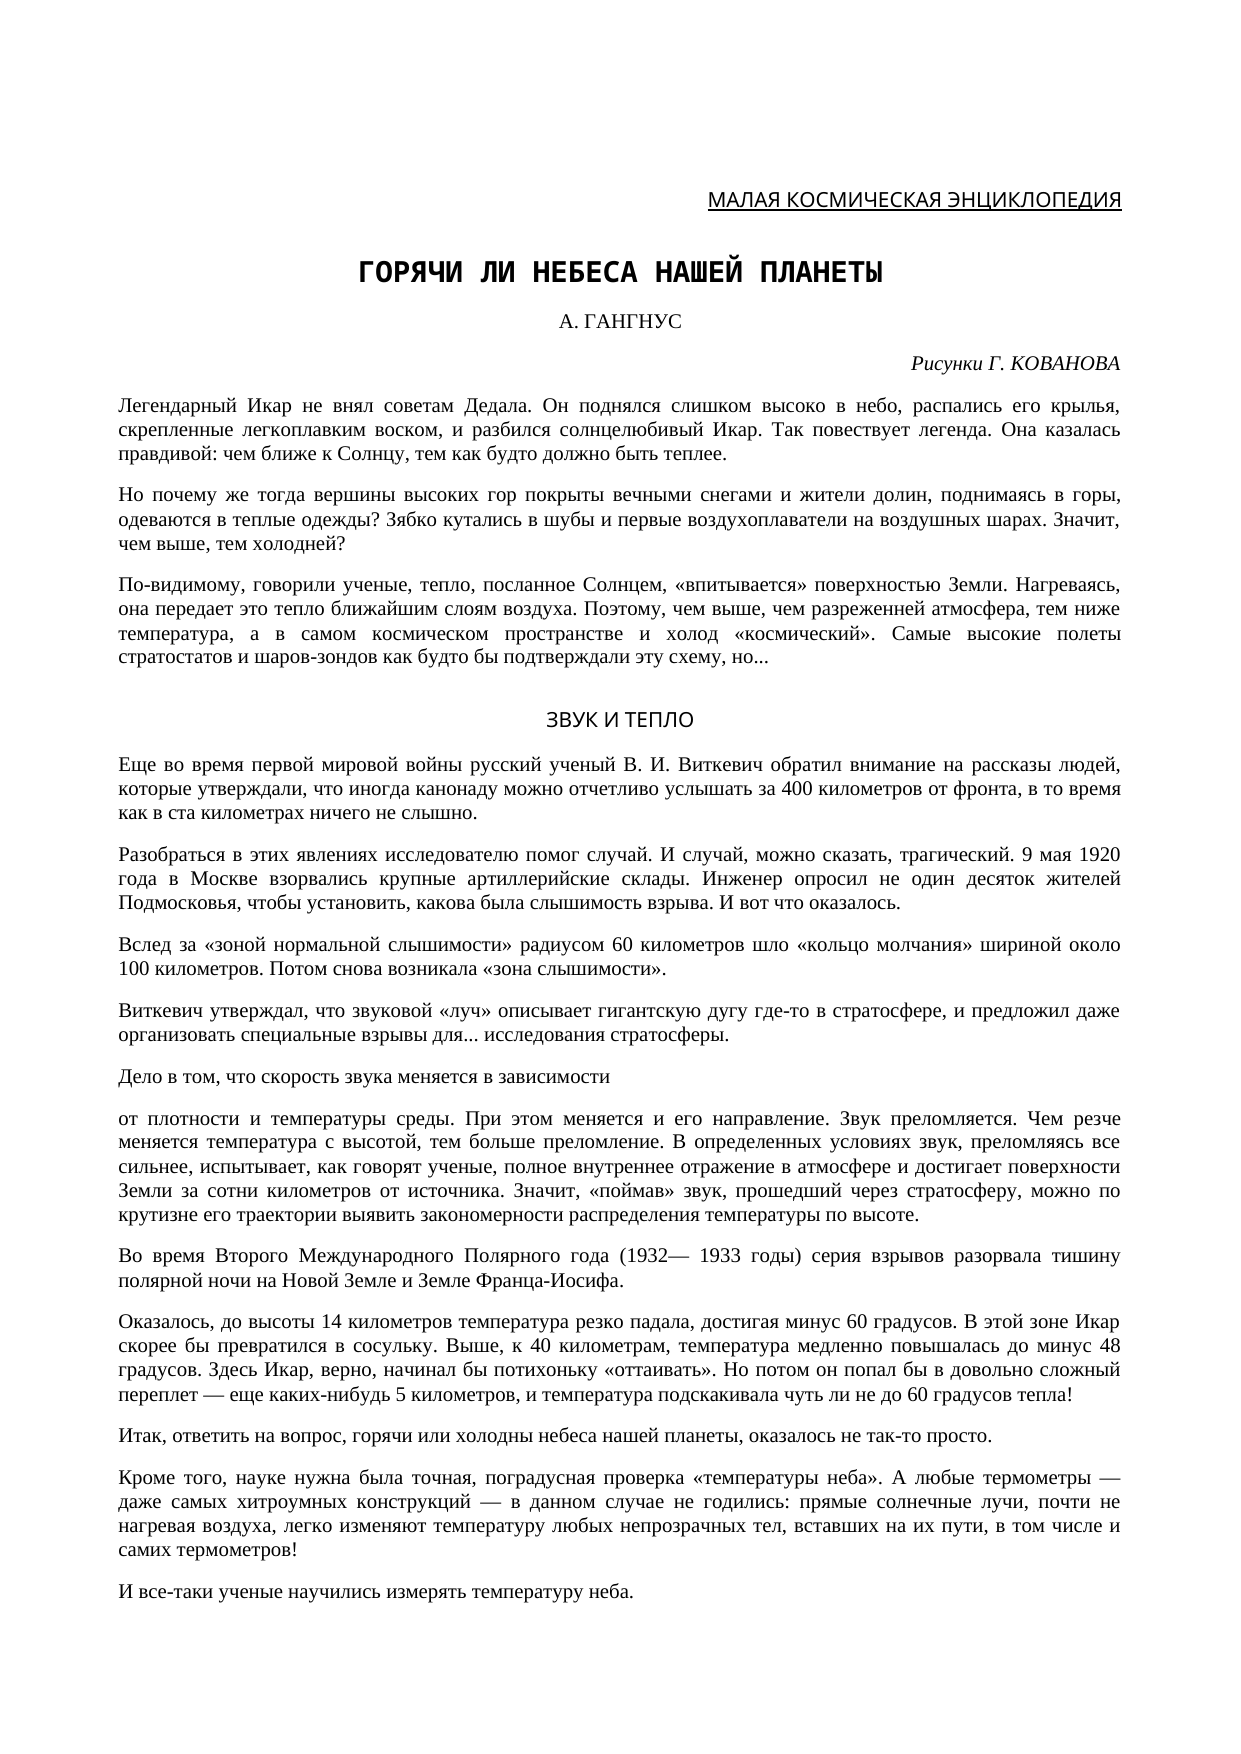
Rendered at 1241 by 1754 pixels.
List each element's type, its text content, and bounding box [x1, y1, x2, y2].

subtitle МАЛАЯ КОСМИЧЕСКАЯ ЭНЦИКЛОПЕДИЯ [118, 185, 1122, 213]
text И все-таки ученые научились измерять температуру неба. [118, 1579, 1122, 1603]
text Рисунки Г. КОВАНОВА [118, 351, 1122, 375]
text от плотности и температуры среды. При этом меняется и его направление. Звук преломляется. Чем резче меняется температура с высотой, тем больше преломление. В определенных условиях звук, преломляясь все сильнее, испытывает, как говорят ученые, полное внутреннее отражение в атмосфере и достигает поверхности Земли за сотни километров от источника. Значит, «поймав» звук, прошедший через стратосферу, можно по крутизне его траектории выявить закономерности распределения температуры по высоте. [118, 1105, 1122, 1226]
text Дело в том, что скорость звука меняется в зависимости [118, 1064, 1122, 1088]
text Оказалось, до высоты 14 километров температура резко падала, достигая минус 60 градусов. В этой зоне Икар скорее бы превратился в сосульку. Выше, к 40 километрам, температура медленно повышалась до минус 48 градусов. Здесь Икар, верно, начинал бы потихоньку «оттаивать». Но потом он попал бы в довольно сложный переплет — еще каких-нибудь 5 километров, и температура подскакивала чуть ли не до 60 градусов тепла! [118, 1309, 1122, 1406]
text Разобраться в этих явлениях исследователю помог случай. И случай, можно сказать, трагический. 9 мая 1920 года в Москве взорвались крупные артиллерийские склады. Инженер опросил не один десяток жителей Подмосковья, чтобы установить, какова была слышимость взрыва. И вот что оказалось. [118, 842, 1122, 914]
text Но почему же тогда вершины высоких гор покрыты вечными снегами и жители долин, поднимаясь в горы, одеваются в теплые одежды? Зябко кутались в шубы и первые воздухоплаватели на воздушных шарах. Значит, чем выше, тем холодней? [118, 482, 1122, 554]
subtitle ГОРЯЧИ ЛИ НЕБЕСА НАШЕЙ ПЛАНЕТЫ [118, 251, 1122, 291]
text Легендарный Икар не внял советам Дедала. Он поднялся слишком высоко в небо, распались его крылья, скрепленные легкоплавким воском, и разбился солнцелюбивый Икар. Так повествует легенда. Она казалась правдивой: чем ближе к Солнцу, тем как будто должно быть теплее. [118, 392, 1122, 465]
text Итак, ответить на вопрос, горячи или холодны небеса нашей планеты, оказалось не так-то просто. [118, 1423, 1122, 1447]
text Виткевич утверждал, что звуковой «луч» описывает гигантскую дугу где-то в стратосфере, и предложил даже организовать специальные взрывы для... исследования стратосферы. [118, 998, 1122, 1046]
text А. ГАНГНУС [118, 309, 1122, 333]
text Вслед за «зоной нормальной слышимости» радиусом 60 километров шло «кольцо молчания» шириной около 100 километров. Потом снова возникала «зона слышимости». [118, 932, 1122, 980]
subtitle ЗВУК И ТЕПЛО [118, 705, 1122, 734]
text Еще во время первой мировой войны русский ученый В. И. Виткевич обратил внимание на рассказы людей, которые утверждали, что иногда канонаду можно отчетливо услышать за 400 километров от фронта, в то время как в ста километрах ничего не слышно. [118, 752, 1122, 824]
text По-видимому, говорили ученые, тепло, посланное Солнцем, «впитывается» поверхностью Земли. Нагреваясь, она передает это тепло ближайшим слоям воздуха. Поэтому, чем выше, чем разреженней атмосфера, тем ниже температура, а в самом космическом пространстве и холод «космический». Самые высокие полеты стратостатов и шаров-зондов как будто бы подтверждали эту схему, но... [118, 572, 1122, 668]
text Кроме того, науке нужна была точная, поградусная проверка «температуры неба». А любые термометры — даже самых хитроумных конструкций — в данном случае не годились: прямые солнечные лучи, почти не нагревая воздуха, легко изменяют температуру любых непрозрачных тел, вставших на их пути, в том числе и самих термометров! [118, 1465, 1122, 1561]
text Во время Второго Международного Полярного года (1932— 1933 годы) серия взрывов разорвала тишину полярной ночи на Новой Земле и Земле Франца-Иосифа. [118, 1243, 1122, 1292]
